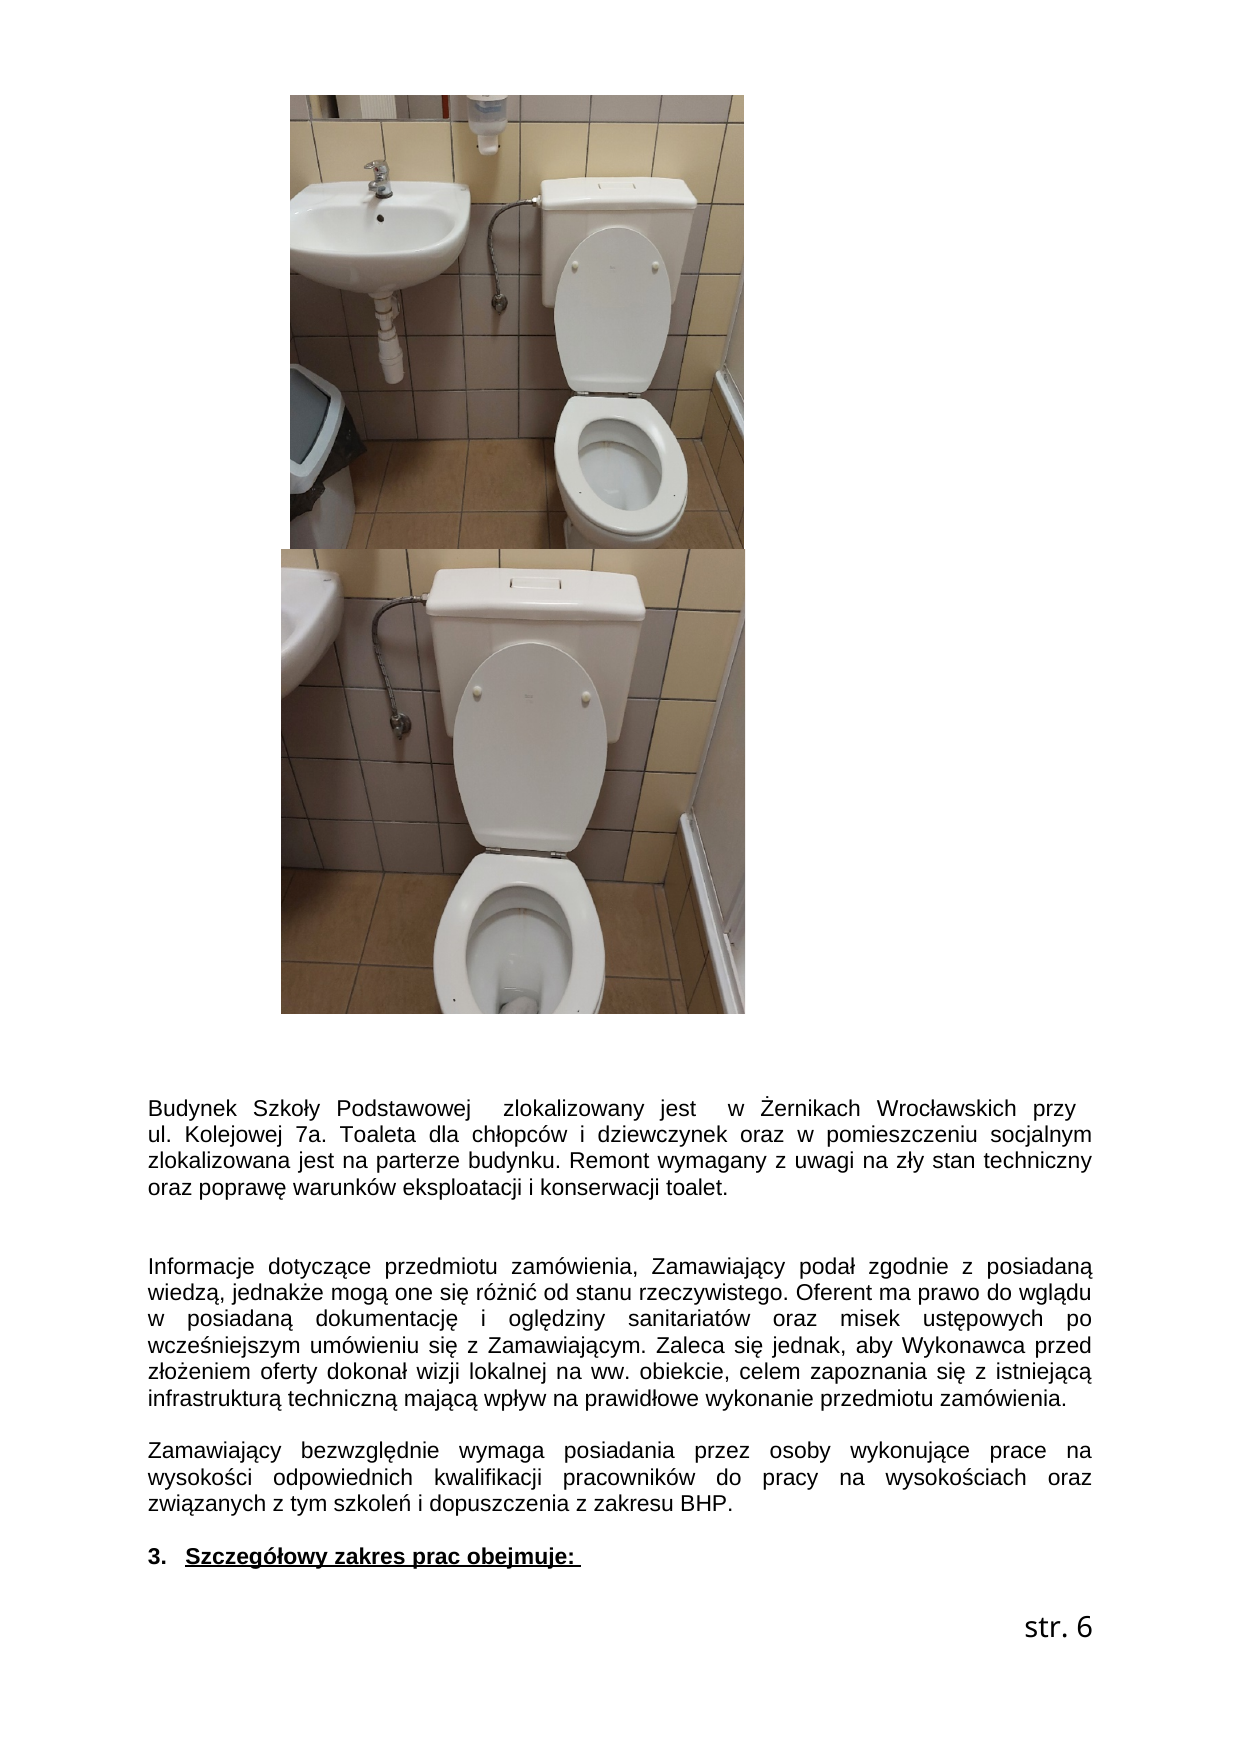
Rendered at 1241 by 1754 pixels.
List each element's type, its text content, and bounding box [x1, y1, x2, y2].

text Zamawiający bezwzględnie wymaga posiadania przez osoby wykonujące prace na wysokości odpowiednich kwalifikacji pracowników do pracy na wysokościach oraz związanych z tym szkoleń i dopuszczenia z zakresu BHP. [148, 1437, 1093, 1516]
text Budynek Szkoły Podstawowej zlokalizowany jest w Żernikach Wrocławskich przy ul. Kolejowej 7a. Toaleta dla chłopców i dziewczynek oraz w pomieszczeniu socjalnym zlokalizowana jest na parterze budynku. Remont wymagany z uwagi na zły stan techniczny oraz poprawę warunków eksploatacji i konserwacji toalet. [148, 1094, 1093, 1200]
text Informacje dotyczące przedmiotu zamówienia, Zamawiający podał zgodnie z posiadaną wiedzą, jednakże mogą one się różnić od stanu rzeczywistego. Oferent ma prawo do wglądu w posiadaną dokumentację i oględziny sanitariatów oraz misek ustępowych po wcześniejszym umówieniu się z Zamawiającym. Zaleca się jednak, aby Wykonawca przed złożeniem oferty dokonał wizji lokalnej na ww. obiekcie, celem zapoznania się z istniejącą infrastrukturą techniczną mającą wpływ na prawidłowe wykonanie przedmiotu zamówienia. [148, 1253, 1093, 1411]
list Szczegółowy zakres prac obejmuje: [148, 1543, 1093, 1569]
